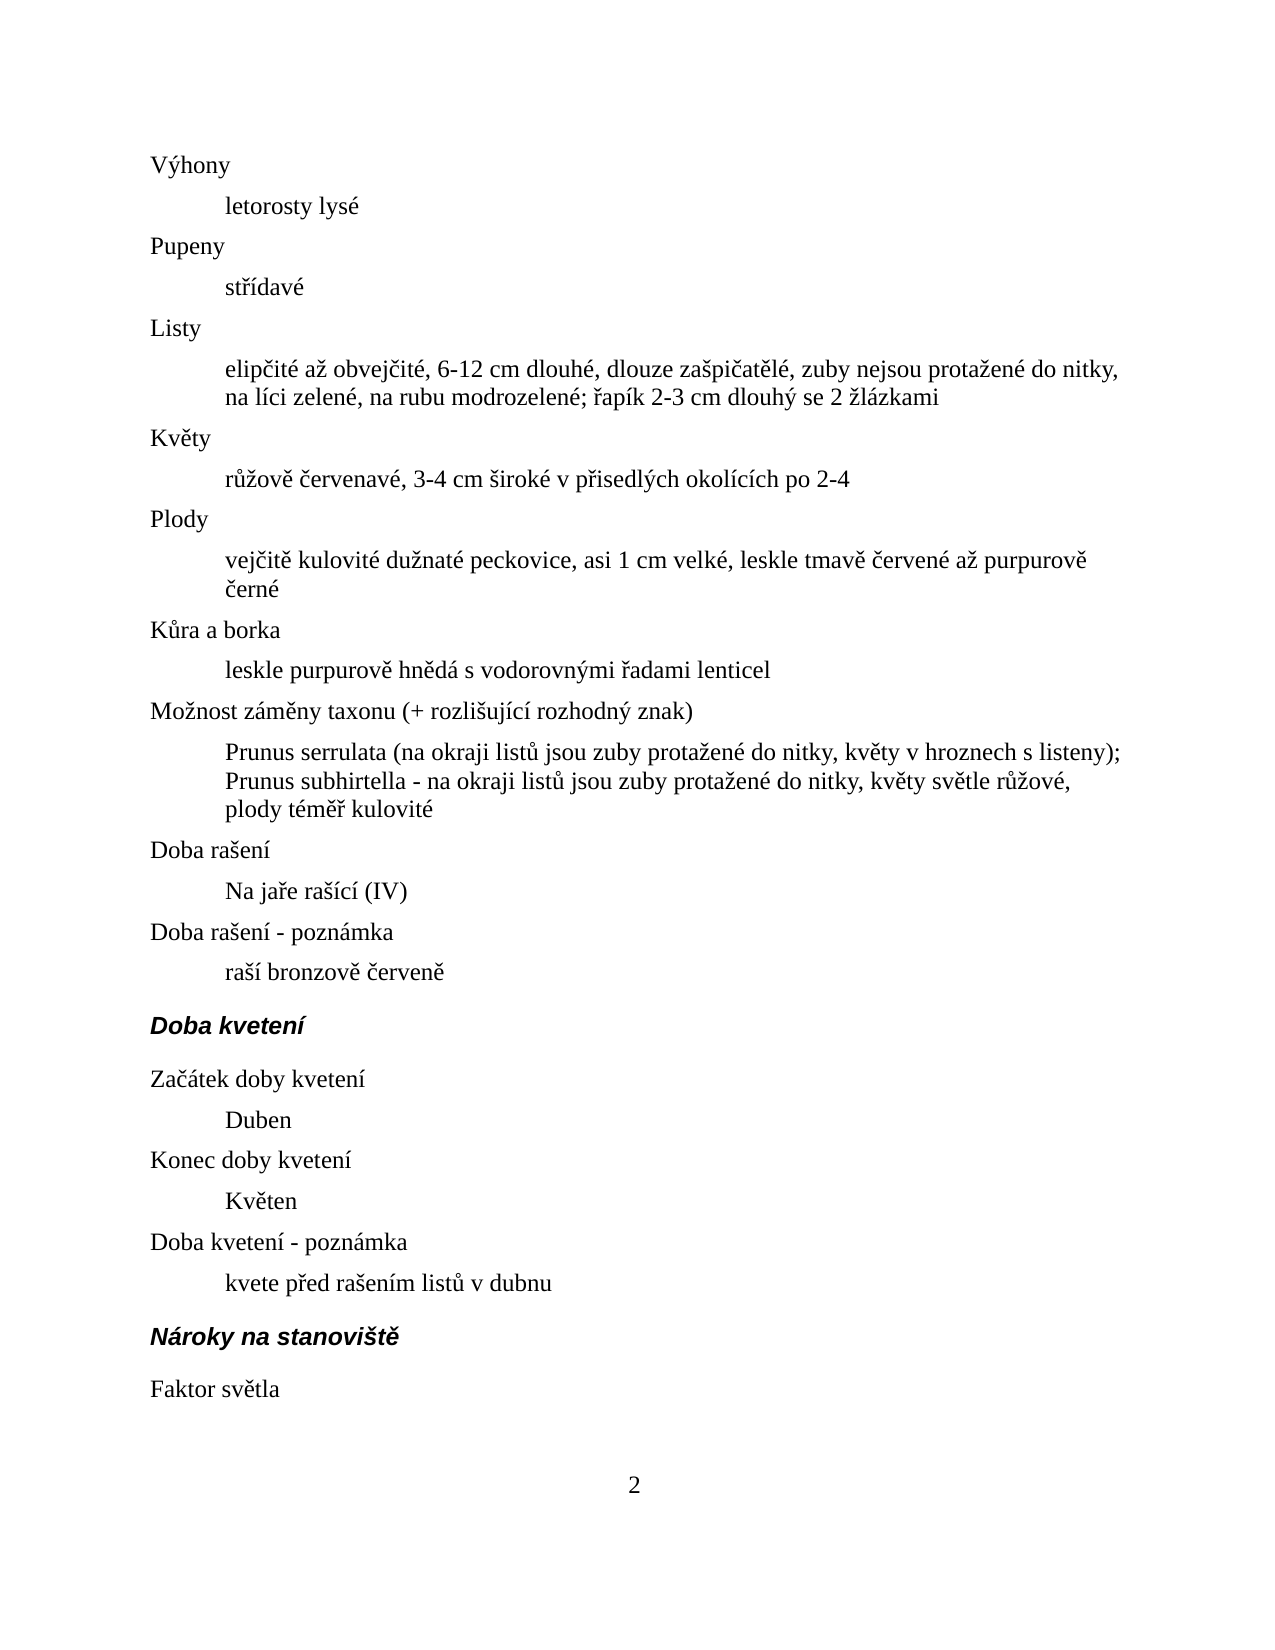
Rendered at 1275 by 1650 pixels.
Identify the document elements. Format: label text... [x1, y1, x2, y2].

text leskle purpurově hnědá s vodorovnými řadami lenticel [225, 656, 1125, 684]
text Možnost záměny taxonu (+ rozlišující rozhodný znak) [150, 696, 1125, 725]
text Faktor světla [150, 1374, 1125, 1403]
text Duben [225, 1105, 1125, 1134]
text Výhony [150, 150, 1125, 179]
subtitle Nároky na stanoviště [150, 1322, 1125, 1350]
text elipčité až obvejčité, 6-12 cm dlouhé, dlouze zašpičatělé, zuby nejsou protažené do nitky, na líci zelené, na rubu modrozelené; řapík 2-3 cm dlouhý se 2 žlázkami [225, 354, 1125, 411]
text Květy [150, 423, 1125, 452]
text letorosty lysé [225, 191, 1125, 219]
text kvete před rašením listů v dubnu [225, 1268, 1125, 1297]
text vejčitě kulovité dužnaté peckovice, asi 1 cm velké, leskle tmavě červené až purpurově černé [225, 545, 1125, 603]
text Doba kvetení - poznámka [150, 1227, 1125, 1256]
text Kůra a borka [150, 615, 1125, 643]
text Konec doby kvetení [150, 1146, 1125, 1174]
text Na jaře rašící (IV) [225, 876, 1125, 905]
text střídavé [225, 272, 1125, 301]
text Doba rašení [150, 835, 1125, 864]
text Pupeny [150, 231, 1125, 260]
text Doba rašení - poznámka [150, 917, 1125, 945]
text Listy [150, 313, 1125, 342]
text Plody [150, 504, 1125, 533]
text raší bronzově červeně [225, 957, 1125, 986]
subtitle Doba kvetení [150, 1011, 1125, 1040]
text Prunus serrulata (na okraji listů jsou zuby protažené do nitky, květy v hroznech s listeny); Prunus subhirtella - na okraji listů jsou zuby protažené do nitky, květy světle růžové, plody téměř kulovité [225, 737, 1125, 823]
text Květen [225, 1186, 1125, 1215]
text růžově červenavé, 3-4 cm široké v přisedlých okolících po 2-4 [225, 464, 1125, 493]
text Začátek doby kvetení [150, 1064, 1125, 1093]
